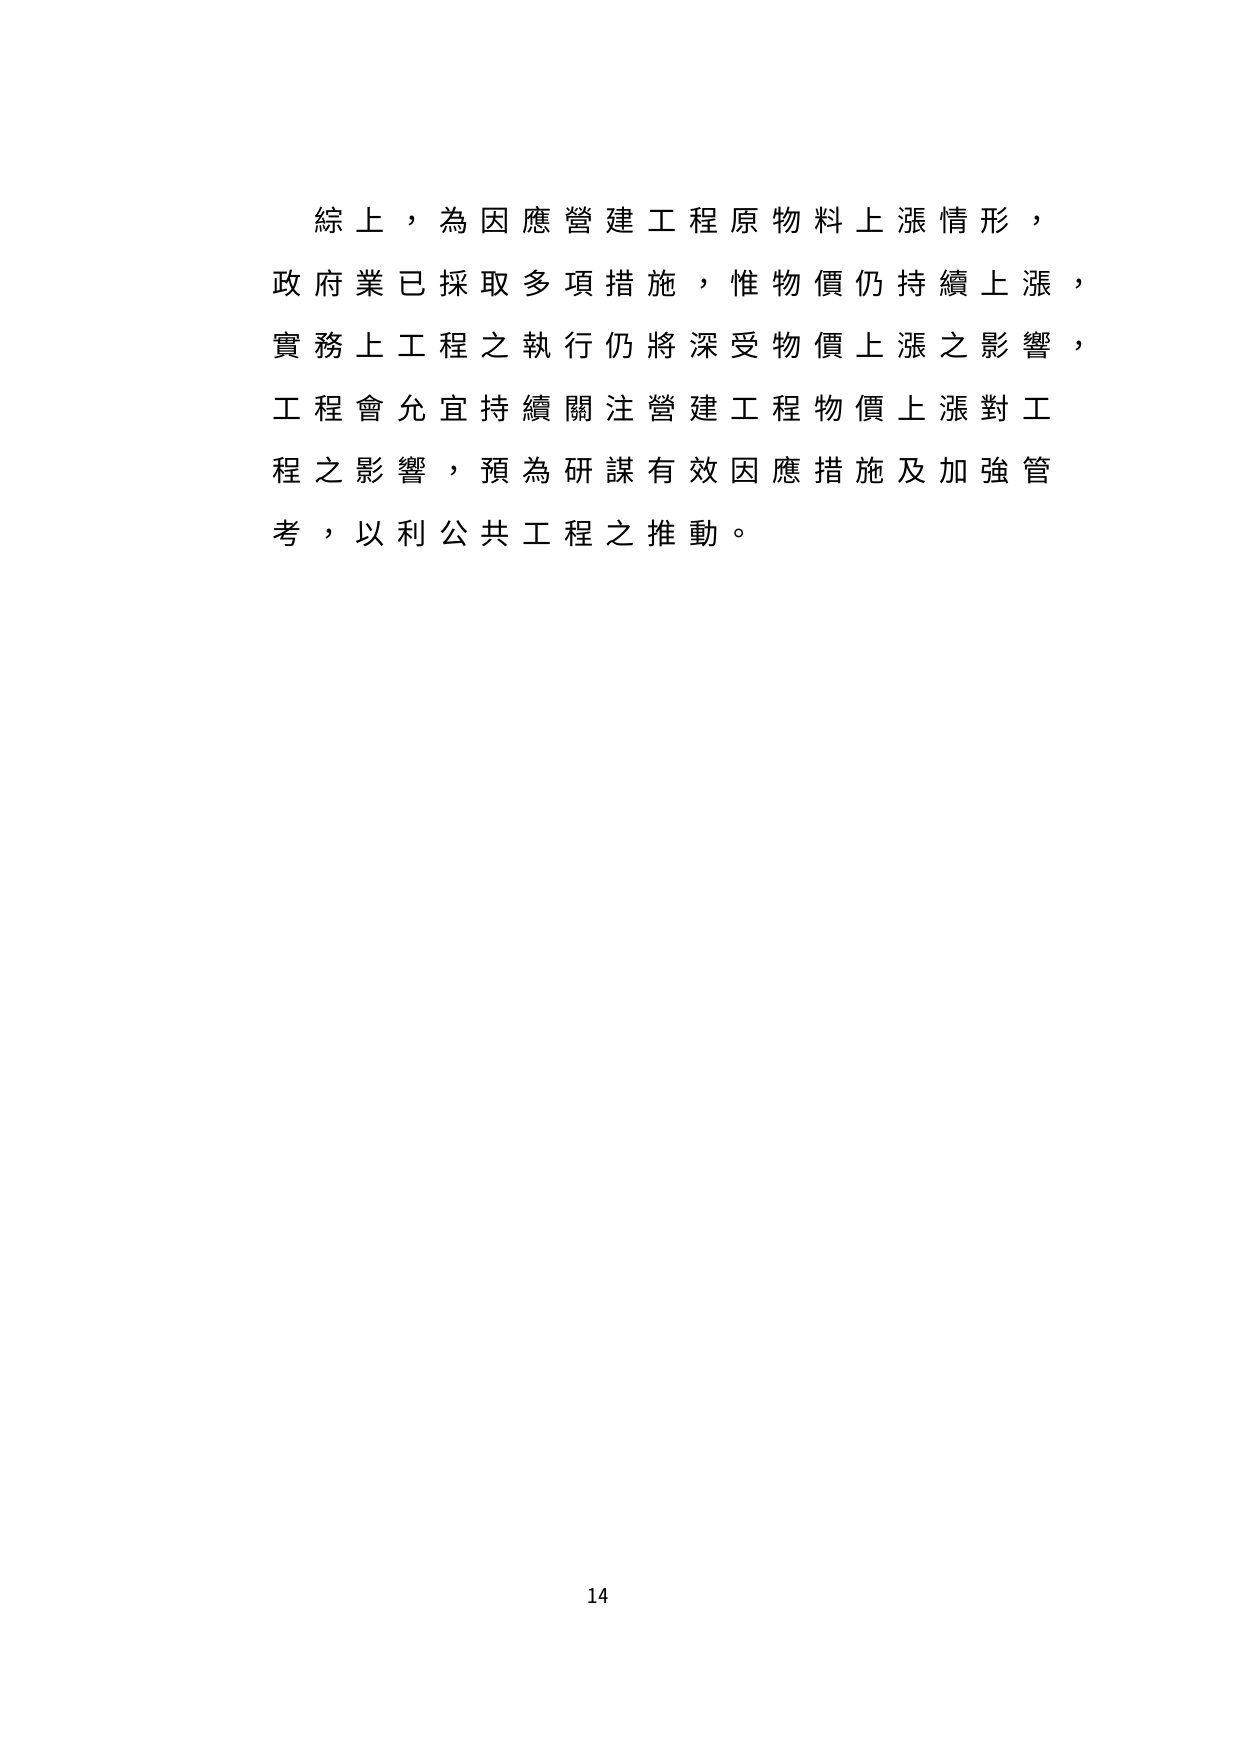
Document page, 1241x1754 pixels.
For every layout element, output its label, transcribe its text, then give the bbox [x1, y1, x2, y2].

text 綜上，為因應營建工程原物料上漲情形，政府業已採取多項措施，惟物價仍持續上漲，實務上工程之執行仍將深受物價上漲之影響，工程會允宜持續關注營建工程物價上漲對工程之影響，預為研謀有效因應措施及加強管考，以利公共工程之推動。 [241, 177, 1058, 552]
